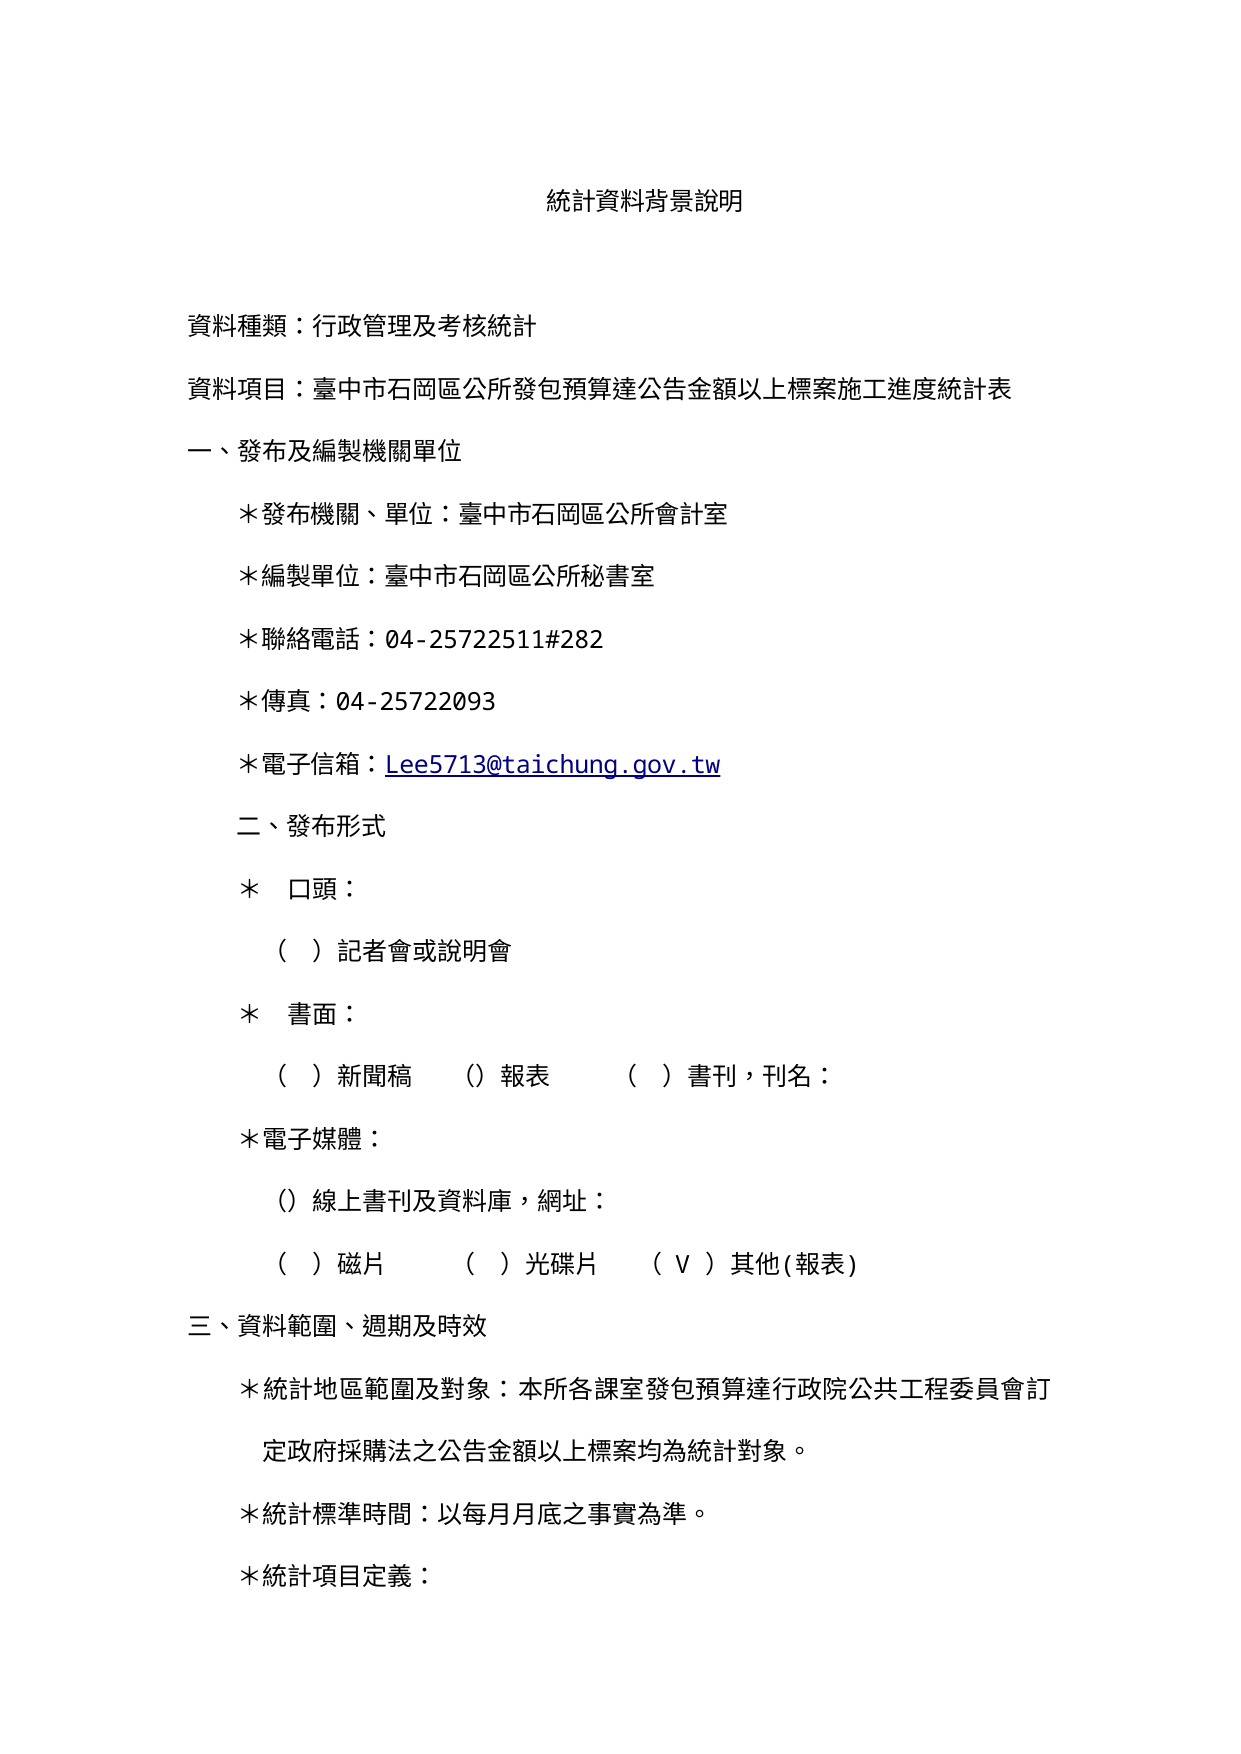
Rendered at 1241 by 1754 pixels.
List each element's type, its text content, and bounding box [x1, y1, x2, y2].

text ＊聯絡電話：04-25722511#282 [187, 596, 1053, 658]
text ＊傳真：04-25722093 [187, 658, 1053, 721]
text ＊統計項目定義： [237, 1533, 1053, 1596]
text 三、資料範圍、週期及時效 [187, 1283, 1053, 1346]
text ＊編製單位：臺中市石岡區公所秘書室 [187, 533, 1053, 596]
text （ ）磁片 （ ）光碟片 （ V ）其他(報表) [262, 1221, 1053, 1283]
text （ ）新聞稿 （）報表 （ ）書刊，刊名： [262, 1033, 1053, 1096]
text 資料項目：臺中市石岡區公所發包預算達公告金額以上標案施工進度統計表 [187, 346, 1053, 408]
text 二、發布形式 [187, 783, 1053, 846]
text ＊統計標準時間：以每月月底之事實為準。 [237, 1471, 1053, 1533]
text ＊電子信箱：Lee5713@taichung.gov.tw [187, 721, 1053, 783]
text 一、發布及編製機關單位 [187, 408, 1053, 471]
text ＊電子媒體： [237, 1096, 1053, 1158]
list 口頭： [237, 846, 1053, 908]
text ＊統計地區範圍及對象：本所各課室發包預算達行政院公共工程委員會訂定政府採購法之公告金額以上標案均為統計對象。 [237, 1346, 1053, 1471]
text （）線上書刊及資料庫，網址： [262, 1158, 1053, 1221]
list 書面： [237, 971, 1053, 1033]
text （ ）記者會或說明會 [262, 908, 1053, 971]
text ＊發布機關、單位：臺中市石岡區公所會計室 [187, 471, 1053, 533]
text 統計資料背景說明 [237, 158, 1053, 221]
text 資料種類：行政管理及考核統計 [187, 283, 1053, 346]
